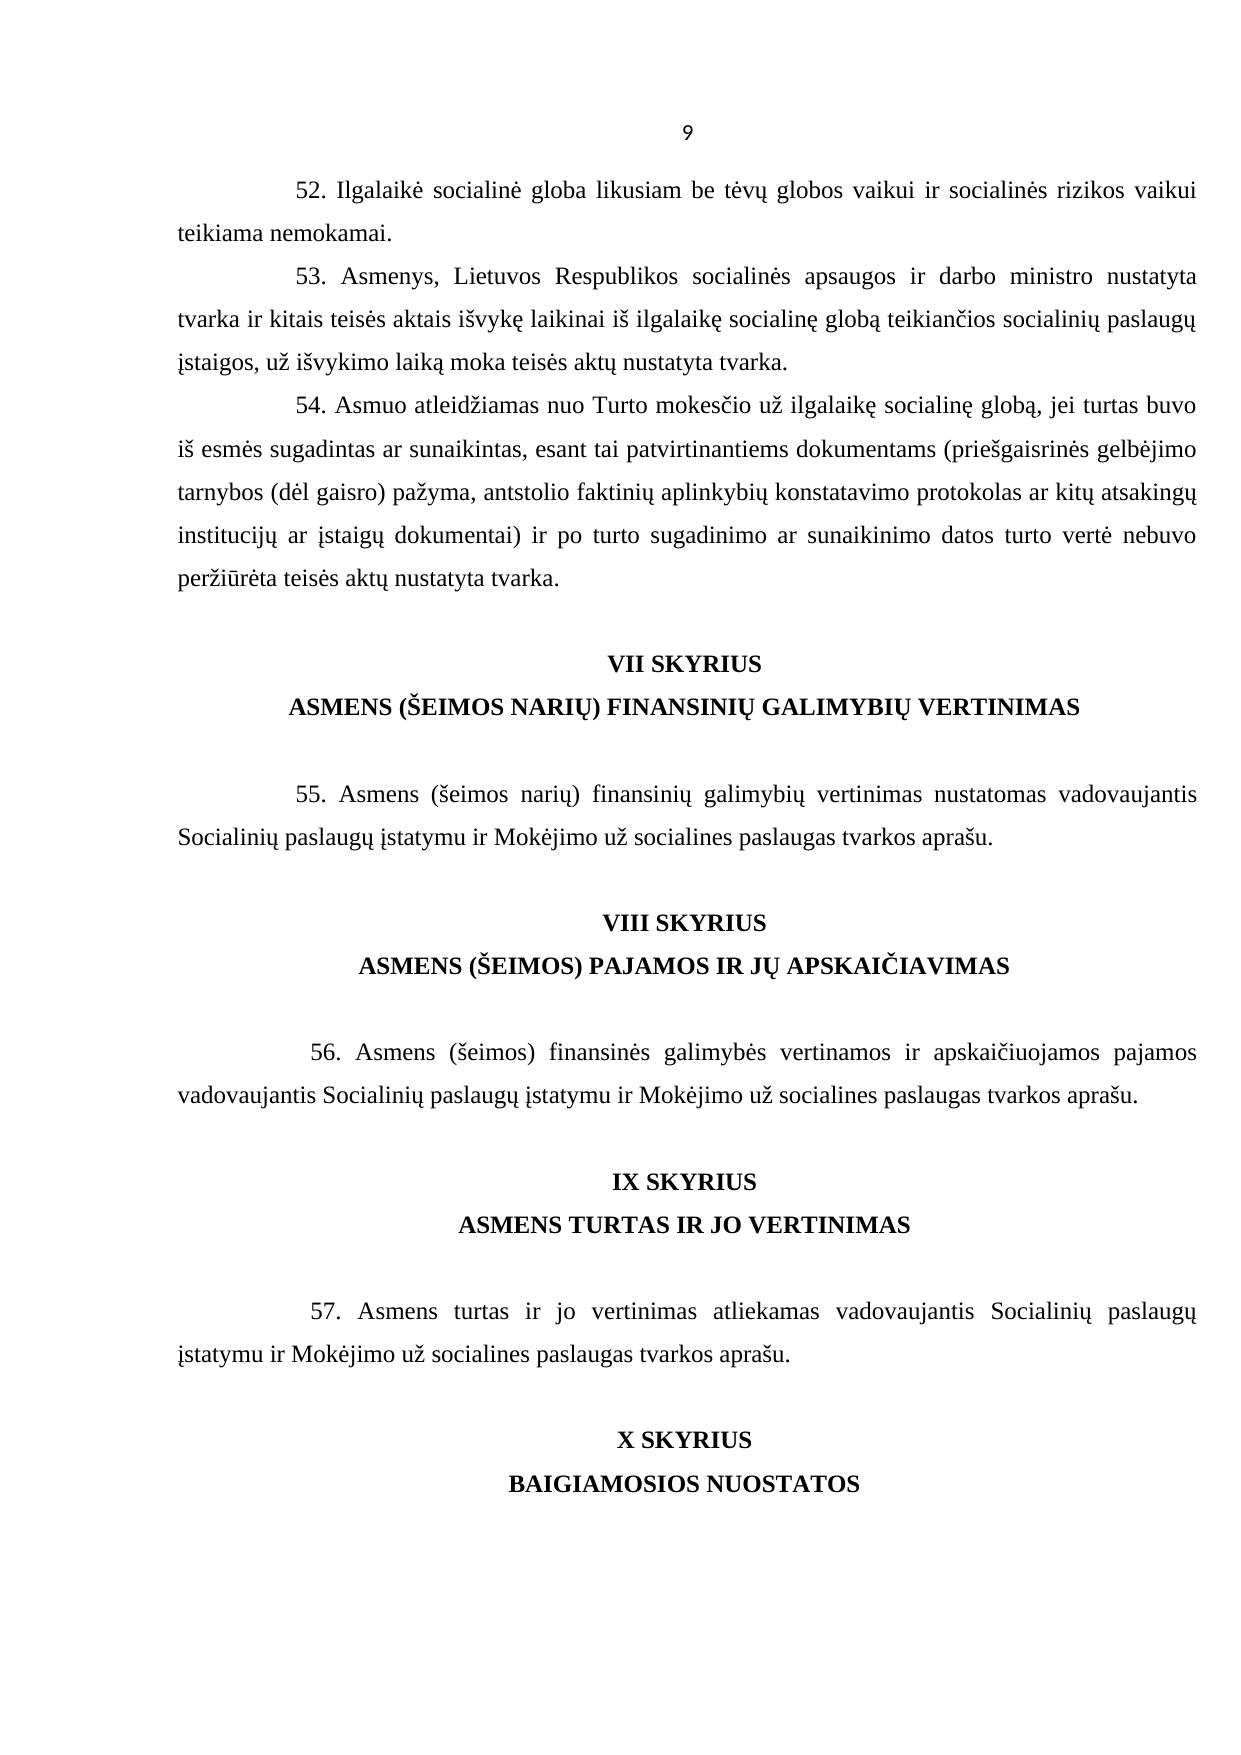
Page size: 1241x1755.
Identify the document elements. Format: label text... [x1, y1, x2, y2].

text 55. Asmens (šeimos narių) finansinių galimybių vertinimas nustatomas vadovaujantis Socialinių paslaugų įstatymu ir Mokėjimo už socialines paslaugas tvarkos aprašu. [177, 779, 1198, 851]
text 52. Ilgalaikė socialinė globa likusiam be tėvų globos vaikui ir socialinės rizikos vaikui teikiama nemokamai. [177, 175, 1198, 247]
text 54. Asmuo atleidžiamas nuo Turto mokesčio už ilgalaikę socialinę globą, jei turtas buvo iš esmės sugadintas ar sunaikintas, esant tai patvirtinantiems dokumentams (priešgaisrinės gelbėjimo tarnybos (dėl gaisro) pažyma, antstolio faktinių aplinkybių konstatavimo protokolas ar kitų atsakingų institucijų ar įstaigų dokumentai) ir po turto sugadinimo ar sunaikinimo datos turto vertė nebuvo peržiūrėta teisės aktų nustatyta tvarka. [177, 391, 1198, 592]
text ASMENS (ŠEIMOS) PAJAMOS IR JŲ APSKAIČIAVIMAS [177, 951, 1198, 980]
text ASMENS TURTAS IR JO VERTINIMAS [177, 1210, 1198, 1239]
text 53. Asmenys, Lietuvos Respublikos socialinės apsaugos ir darbo ministro nustatyta tvarka ir kitais teisės aktais išvykę laikinai iš ilgalaikę socialinę globą teikiančios socialinių paslaugų įstaigos, už išvykimo laiką moka teisės aktų nustatyta tvarka. [177, 261, 1198, 376]
text 57. Asmens turtas ir jo vertinimas atliekamas vadovaujantis Socialinių paslaugų įstatymu ir Mokėjimo už socialines paslaugas tvarkos aprašu. [177, 1296, 1198, 1368]
text BAIGIAMOSIOS NUOSTATOS [177, 1469, 1198, 1497]
text X SKYRIUS [177, 1426, 1198, 1454]
text VII SKYRIUS [177, 649, 1198, 678]
text 56. Asmens (šeimos) finansinės galimybės vertinamos ir apskaičiuojamos pajamos vadovaujantis Socialinių paslaugų įstatymu ir Mokėjimo už socialines paslaugas tvarkos aprašu. [177, 1037, 1198, 1109]
text IX SKYRIUS [177, 1167, 1198, 1196]
text VIII SKYRIUS [177, 908, 1198, 937]
text ASMENS (ŠEIMOS NARIŲ) FINANSINIŲ GALIMYBIŲ VERTINIMAS [177, 692, 1198, 721]
